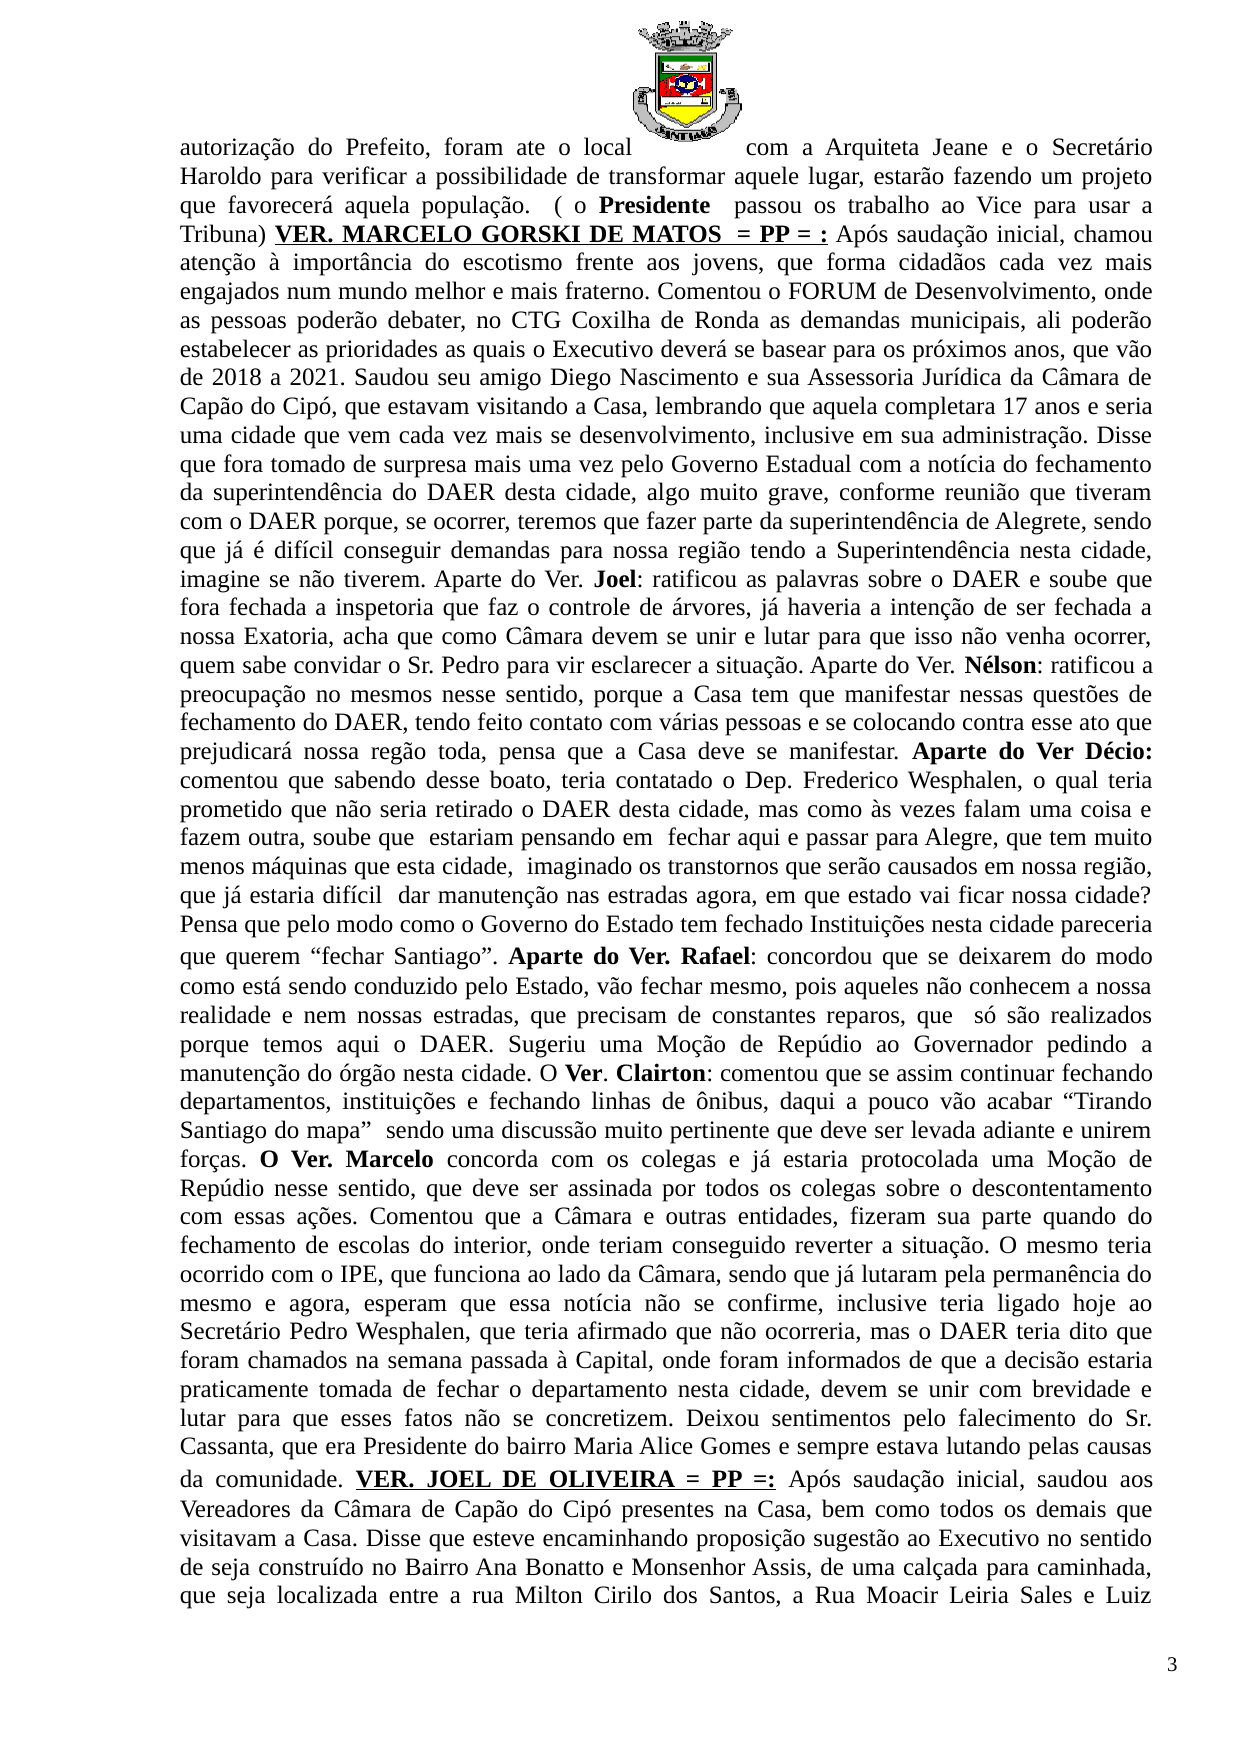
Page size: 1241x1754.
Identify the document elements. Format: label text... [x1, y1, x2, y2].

list autorização do Prefeito, foram ate o local com a Arquiteta Jeane e o Secretário Haroldo para verificar a possibilidade de transformar aquele lugar, estarão fazendo um projeto que favorecerá aquela população. ( o Presidente passou os trabalho ao Vice para usar a Tribuna) VER. MARCELO GORSKI DE MATOS = PP = : Após saudação inicial, chamou atenção à importância do escotismo frente aos jovens, que forma cidadãos cada vez mais engajados num mundo melhor e mais fraterno. Comentou o FORUM de Desenvolvimento, onde as pessoas poderão debater, no CTG Coxilha de Ronda as demandas municipais, ali poderão estabelecer as prioridades as quais o Executivo deverá se basear para os próximos anos, que vão de 2018 a 2021. Saudou seu amigo Diego Nascimento e sua Assessoria Jurídica da Câmara de Capão do Cipó, que estavam visitando a Casa, lembrando que aquela completara 17 anos e seria uma cidade que vem cada vez mais se desenvolvimento, inclusive em sua administração. Disse que fora tomado de surpresa mais uma vez pelo Governo Estadual com a notícia do fechamento da superintendência do DAER desta cidade, algo muito grave, conforme reunião que tiveram com o DAER porque, se ocorrer, teremos que fazer parte da superintendência de Alegrete, sendo que já é difícil conseguir demandas para nossa região tendo a Superintendência nesta cidade, imagine se não tiverem. Aparte do Ver. Joel: ratificou as palavras sobre o DAER e soube que fora fechada a inspetoria que faz o controle de árvores, já haveria a intenção de ser fechada a nossa Exatoria, acha que como Câmara devem se unir e lutar para que isso não venha ocorrer, quem sabe convidar o Sr. Pedro para vir esclarecer a situação. Aparte do Ver. Nélson: ratificou a preocupação no mesmos nesse sentido, porque a Casa tem que manifestar nessas questões de fechamento do DAER, tendo feito contato com várias pessoas e se colocando contra esse ato que prejudicará nossa regão toda, pensa que a Casa deve se manifestar. Aparte do Ver Décio: comentou que sabendo desse boato, teria contatado o Dep. Frederico Wesphalen, o qual teria prometido que não seria retirado o DAER desta cidade, mas como às vezes falam uma coisa e fazem outra, soube que estariam pensando em fechar aqui e passar para Alegre, que tem muito menos máquinas que esta cidade, imaginado os transtornos que serão causados em nossa região, que já estaria difícil dar manutenção nas estradas agora, em que estado vai ficar nossa cidade? Pensa que pelo modo como o Governo do Estado tem fechado Instituições nesta cidade pareceria que querem “fechar Santiago”. Aparte do Ver. Rafael: concordou que se deixarem do modo como está sendo conduzido pelo Estado, vão fechar mesmo, pois aqueles não conhecem a nossa realidade e nem nossas estradas, que precisam de constantes reparos, que só são realizados porque temos aqui o DAER. Sugeriu uma Moção de Repúdio ao Governador pedindo a manutenção do órgão nesta cidade. O Ver. Clairton: comentou que se assim continuar fechando departamentos, instituições e fechando linhas de ônibus, daqui a pouco vão acabar “Tirando Santiago do mapa” sendo uma discussão muito pertinente que deve ser levada adiante e unirem forças. O Ver. Marcelo concorda com os colegas e já estaria protocolada uma Moção de Repúdio nesse sentido, que deve ser assinada por todos os colegas sobre o descontentamento com essas ações. Comentou que a Câmara e outras entidades, fizeram sua parte quando do fechamento de escolas do interior, onde teriam conseguido reverter a situação. O mesmo teria ocorrido com o IPE, que funciona ao lado da Câmara, sendo que já lutaram pela permanência do mesmo e agora, esperam que essa notícia não se confirme, inclusive teria ligado hoje ao Secretário Pedro Wesphalen, que teria afirmado que não ocorreria, mas o DAER teria dito que foram chamados na semana passada à Capital, onde foram informados de que a decisão estaria praticamente tomada de fechar o departamento nesta cidade, devem se unir com brevidade e lutar para que esses fatos não se concretizem. Deixou sentimentos pelo falecimento do Sr. Cassanta, que era Presidente do bairro Maria Alice Gomes e sempre estava lutando pelas causas da comunidade. VER. JOEL DE OLIVEIRA = PP =: Após saudação inicial, saudou aos Vereadores da Câmara de Capão do Cipó presentes na Casa, bem como todos os demais que visitavam a Casa. Disse que esteve encaminhando proposição sugestão ao Executivo no sentido de seja construído no Bairro Ana Bonatto e Monsenhor Assis, de uma calçada para caminhada, que seja localizada entre a rua Milton Cirilo dos Santos, a Rua Moacir Leiria Sales e Luiz [142, 132, 1153, 1609]
